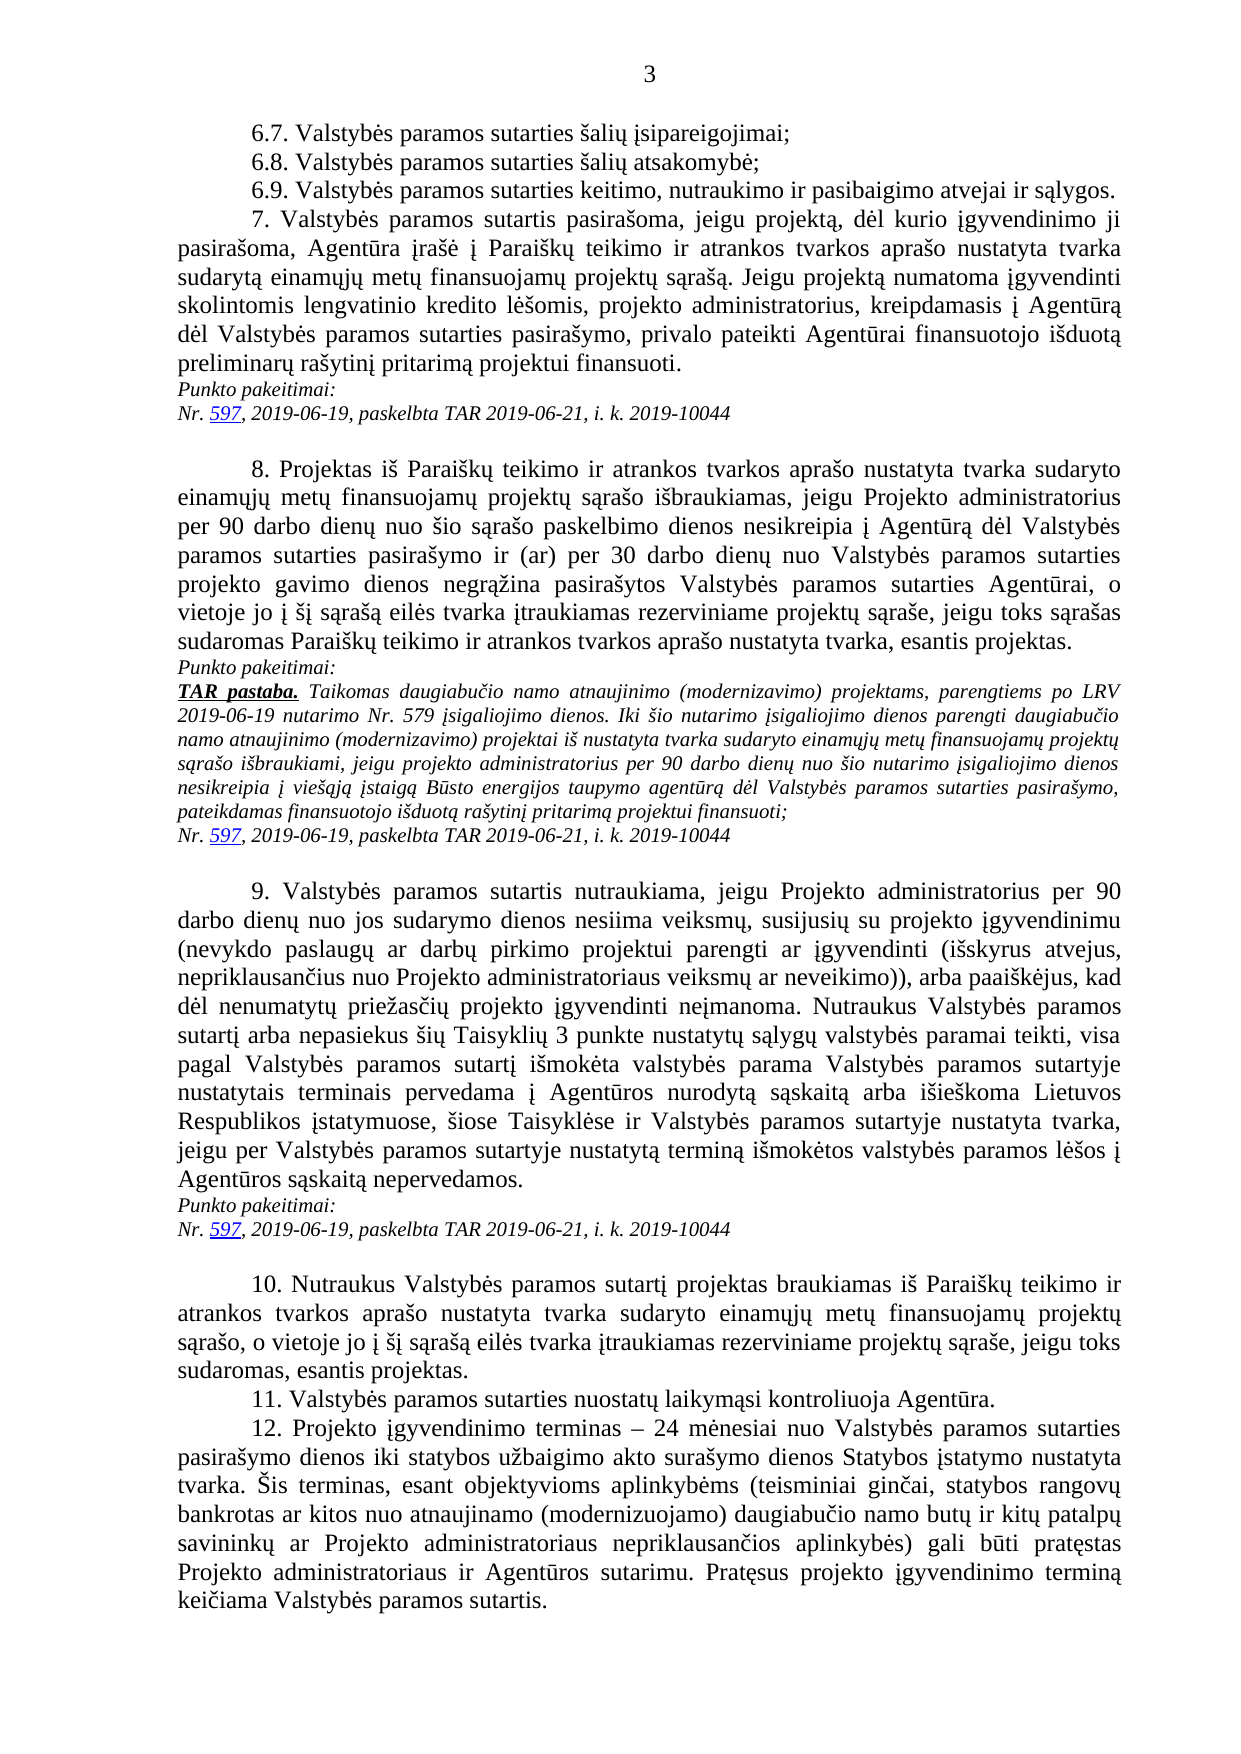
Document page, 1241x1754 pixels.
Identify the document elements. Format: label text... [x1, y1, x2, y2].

text 8. Projektas iš Paraiškų teikimo ir atrankos tvarkos aprašo nustatyta tvarka sudaryto einamųjų metų finansuojamų projektų sąrašo išbraukiamas, jeigu Projekto administratorius per 90 darbo dienų nuo šio sąrašo paskelbimo dienos nesikreipia į Agentūrą dėl Valstybės paramos sutarties pasirašymo ir (ar) per 30 darbo dienų nuo Valstybės paramos sutarties projekto gavimo dienos negrąžina pasirašytos Valstybės paramos sutarties Agentūrai, o vietoje jo į šį sąrašą eilės tvarka įtraukiamas rezerviniame projektų sąraše, jeigu toks sąrašas sudaromas Paraiškų teikimo ir atrankos tvarkos aprašo nustatyta tvarka, esantis projektas. [177, 454, 1122, 655]
text 9. Valstybės paramos sutartis nutraukiama, jeigu Projekto administratorius per 90 darbo dienų nuo jos sudarymo dienos nesiima veiksmų, susijusių su projekto įgyvendinimu (nevykdo paslaugų ar darbų pirkimo projektui parengti ar įgyvendinti (išskyrus atvejus, nepriklausančius nuo Projekto administratoriaus veiksmų ar neveikimo)), arba paaiškėjus, kad dėl nenumatytų priežasčių projekto įgyvendinti neįmanoma. Nutraukus Valstybės paramos sutartį arba nepasiekus šių Taisyklių 3 punkte nustatytų sąlygų valstybės paramai teikti, visa pagal Valstybės paramos sutartį išmokėta valstybės parama Valstybės paramos sutartyje nustatytais terminais pervedama į Agentūros nurodytą sąskaitą arba išieškoma Lietuvos Respublikos įstatymuose, šiose Taisyklėse ir Valstybės paramos sutartyje nustatyta tvarka, jeigu per Valstybės paramos sutartyje nustatytą terminą išmokėtos valstybės paramos lėšos į Agentūros sąskaitą nepervedamos. [177, 876, 1122, 1192]
text Punkto pakeitimai: [177, 1192, 1122, 1217]
text Nr. 597, 2019-06-19, paskelbta TAR 2019-06-21, i. k. 2019-10044 [177, 1217, 1122, 1241]
text 6.8. Valstybės paramos sutarties šalių atsakomybė; [177, 147, 1122, 176]
text TAR pastaba. Taikomas daugiabučio namo atnaujinimo (modernizavimo) projektams, parengtiems po LRV 2019-06-19 nutarimo Nr. 579 įsigaliojimo dienos. Iki šio nutarimo įsigaliojimo dienos parengti daugiabučio namo atnaujinimo (modernizavimo) projektai iš nustatyta tvarka sudaryto einamųjų metų finansuojamų projektų sąrašo išbraukiami, jeigu projekto administratorius per 90 darbo dienų nuo šio nutarimo įsigaliojimo dienos nesikreipia į viešąją įstaigą Būsto energijos taupymo agentūrą dėl Valstybės paramos sutarties pasirašymo, pateikdamas finansuotojo išduotą rašytinį pritarimą projektui finansuoti; [177, 679, 1122, 823]
text 6.7. Valstybės paramos sutarties šalių įsipareigojimai; [177, 118, 1122, 147]
text Punkto pakeitimai: [177, 377, 1122, 401]
text 11. Valstybės paramos sutarties nuostatų laikymąsi kontroliuoja Agentūra. [177, 1384, 1122, 1413]
text 6.9. Valstybės paramos sutarties keitimo, nutraukimo ir pasibaigimo atvejai ir sąlygos. [177, 176, 1122, 204]
text 10. Nutraukus Valstybės paramos sutartį projektas braukiamas iš Paraiškų teikimo ir atrankos tvarkos aprašo nustatyta tvarka sudaryto einamųjų metų finansuojamų projektų sąrašo, o vietoje jo į šį sąrašą eilės tvarka įtraukiamas rezerviniame projektų sąraše, jeigu toks sudaromas, esantis projektas. [177, 1269, 1122, 1384]
text Punkto pakeitimai: [177, 655, 1122, 679]
text 7. Valstybės paramos sutartis pasirašoma, jeigu projektą, dėl kurio įgyvendinimo ji pasirašoma, Agentūra įrašė į Paraiškų teikimo ir atrankos tvarkos aprašo nustatyta tvarka sudarytą einamųjų metų finansuojamų projektų sąrašą. Jeigu projektą numatoma įgyvendinti skolintomis lengvatinio kredito lėšomis, projekto administratorius, kreipdamasis į Agentūrą dėl Valstybės paramos sutarties pasirašymo, privalo pateikti Agentūrai finansuotojo išduotą preliminarų rašytinį pritarimą projektui finansuoti. [177, 204, 1122, 377]
text Nr. 597, 2019-06-19, paskelbta TAR 2019-06-21, i. k. 2019-10044 [177, 401, 1122, 425]
text Nr. 597, 2019-06-19, paskelbta TAR 2019-06-21, i. k. 2019-10044 [177, 823, 1122, 847]
text 12. Projekto įgyvendinimo terminas – 24 mėnesiai nuo Valstybės paramos sutarties pasirašymo dienos iki statybos užbaigimo akto surašymo dienos Statybos įstatymo nustatyta tvarka. Šis terminas, esant objektyvioms aplinkybėms (teisminiai ginčai, statybos rangovų bankrotas ar kitos nuo atnaujinamo (modernizuojamo) daugiabučio namo butų ir kitų patalpų savininkų ar Projekto administratoriaus nepriklausančios aplinkybės) gali būti pratęstas Projekto administratoriaus ir Agentūros sutarimu. Pratęsus projekto įgyvendinimo terminą keičiama Valstybės paramos sutartis. [177, 1413, 1122, 1614]
